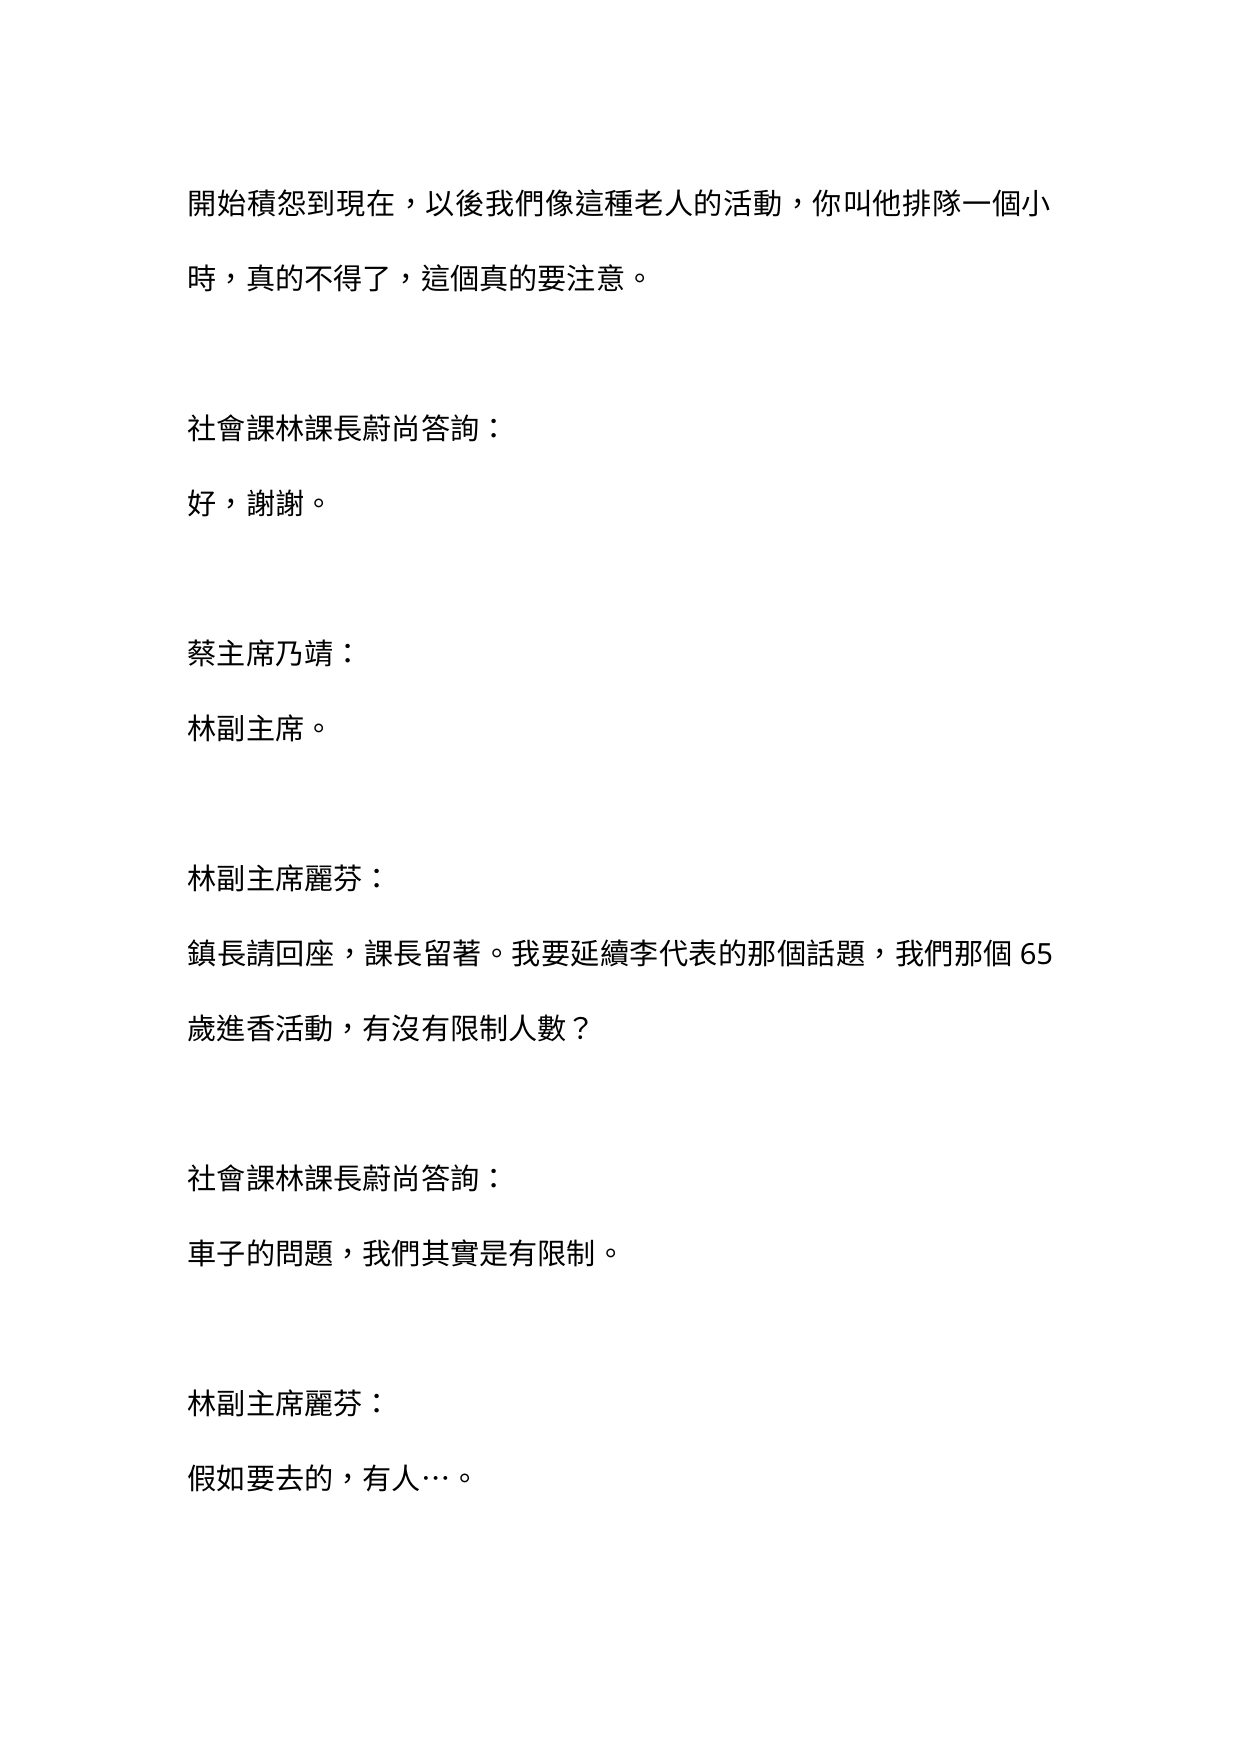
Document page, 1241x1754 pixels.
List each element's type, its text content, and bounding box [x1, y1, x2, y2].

text 車子的問題，我們其實是有限制。 [187, 1214, 1053, 1289]
text 社會課林課長蔚尚答詢： [187, 389, 1053, 464]
text 鎮長請回座，課長留著。我要延續李代表的那個話題，我們那個65歲進香活動，有沒有限制人數？ [187, 914, 1053, 1064]
text 社會課林課長蔚尚答詢： [187, 1139, 1053, 1214]
text 林副主席。 [187, 689, 1053, 764]
text 好，謝謝。 [187, 464, 1053, 539]
text 林副主席麗芬： [187, 839, 1053, 914]
text 林副主席麗芬： [187, 1364, 1053, 1439]
text 蔡主席乃靖： [187, 614, 1053, 689]
text 開始積怨到現在，以後我們像這種老人的活動，你叫他排隊一個小時，真的不得了，這個真的要注意。 [187, 164, 1053, 314]
text 假如要去的，有人…。 [187, 1439, 1053, 1514]
